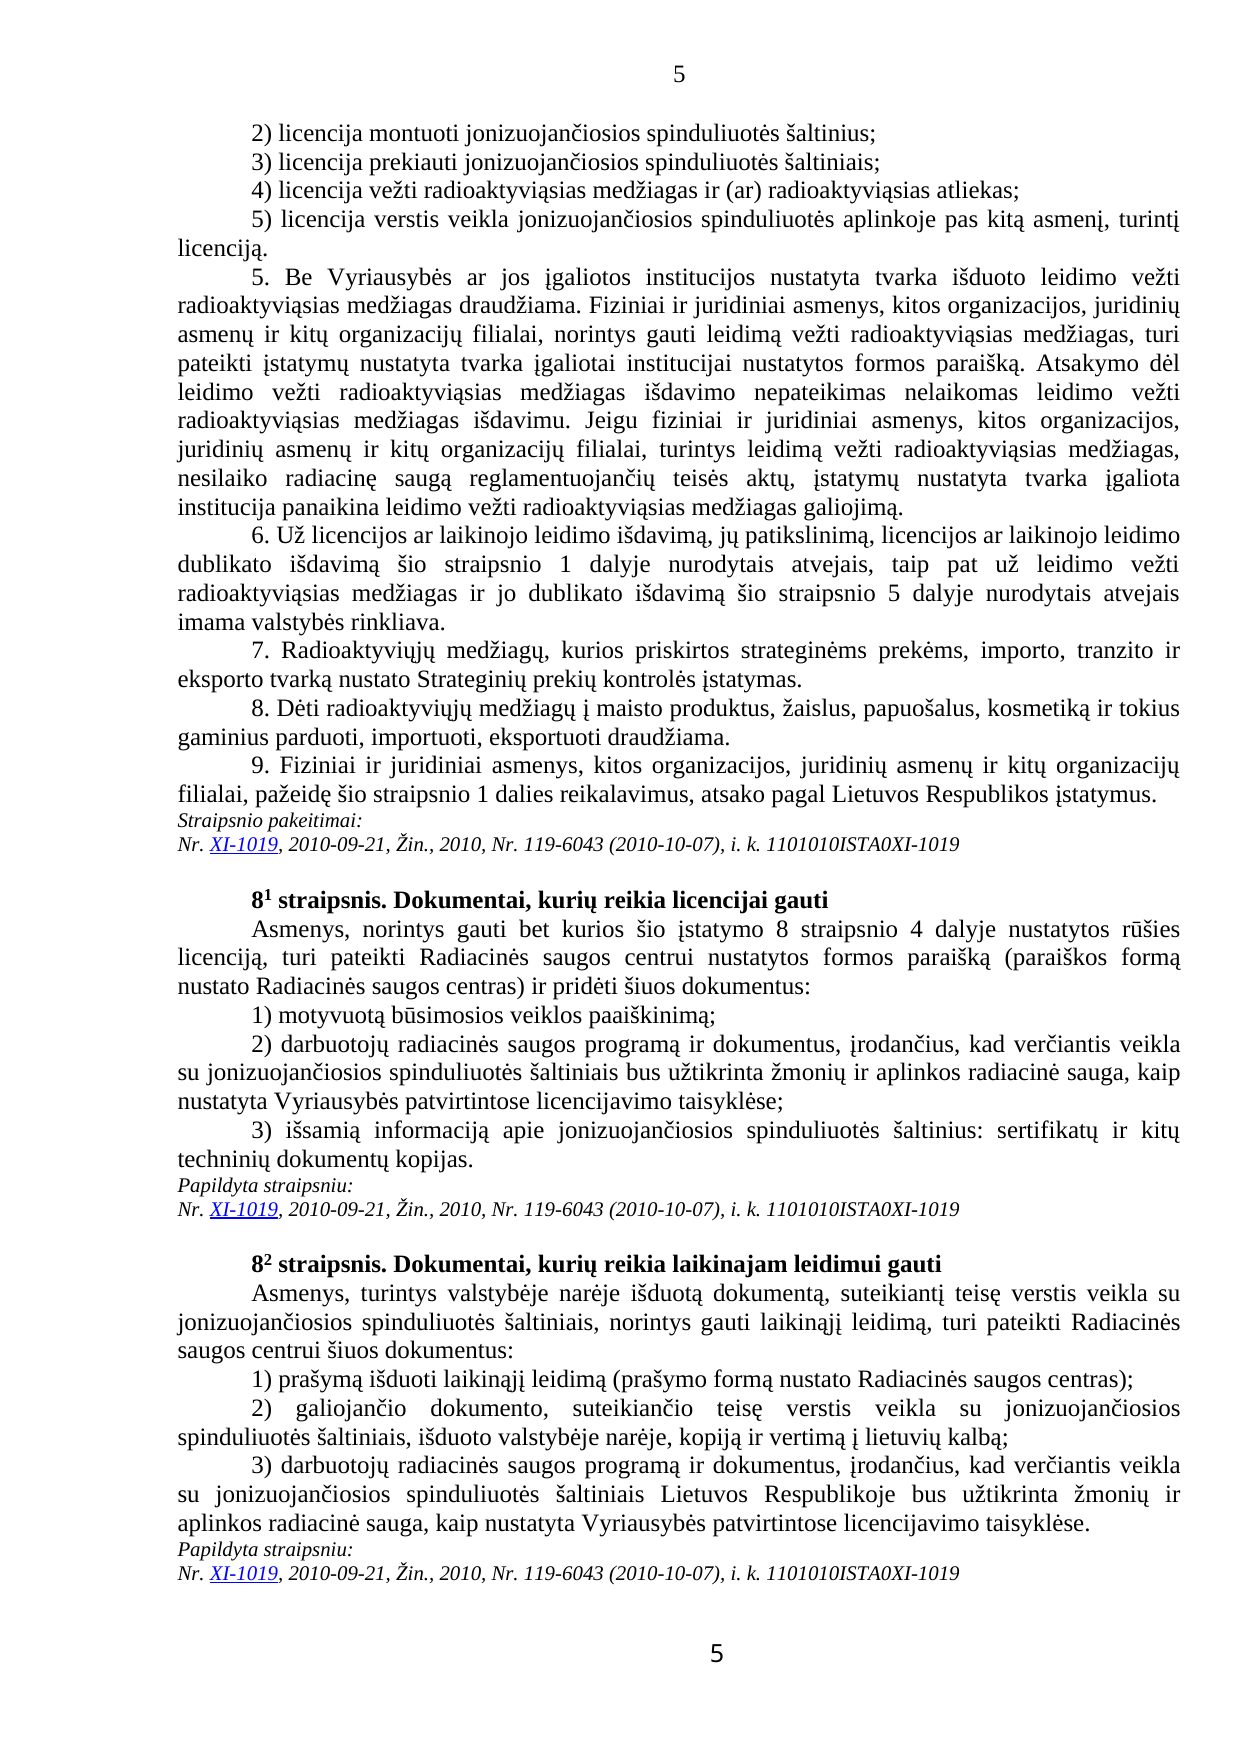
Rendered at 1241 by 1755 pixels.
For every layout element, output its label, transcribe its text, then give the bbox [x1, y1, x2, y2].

text 1) motyvuotą būsimosios veiklos paaiškinimą; [177, 1000, 1181, 1029]
text 6. Už licencijos ar laikinojo leidimo išdavimą, jų patikslinimą, licencijos ar laikinojo leidimo dublikato išdavimą šio straipsnio 1 dalyje nurodytais atvejais, taip pat už leidimo vežti radioaktyviąsias medžiagas ir jo dublikato išdavimą šio straipsnio 5 dalyje nurodytais atvejais imama valstybės rinkliava. [177, 521, 1181, 636]
text 7. Radioaktyviųjų medžiagų, kurios priskirtos strateginėms prekėms, importo, tranzito ir eksporto tvarką nustato Strateginių prekių kontrolės įstatymas. [177, 636, 1181, 693]
text Nr. XI-1019, 2010-09-21, Žin., 2010, Nr. 119-6043 (2010-10-07), i. k. 1101010ISTA0XI-1019 [177, 1561, 1181, 1585]
text 81 straipsnis. Dokumentai, kurių reikia licencijai gauti [177, 885, 1181, 914]
text 2) darbuotojų radiacinės saugos programą ir dokumentus, įrodančius, kad verčiantis veikla su jonizuojančiosios spinduliuotės šaltiniais bus užtikrinta žmonių ir aplinkos radiacinė sauga, kaip nustatyta Vyriausybės patvirtintose licencijavimo taisyklėse; [177, 1029, 1181, 1115]
text 1) prašymą išduoti laikinąjį leidimą (prašymo formą nustato Radiacinės saugos centras); [177, 1364, 1181, 1393]
text 2) licencija montuoti jonizuojančiosios spinduliuotės šaltinius; [177, 118, 1181, 147]
text Straipsnio pakeitimai: [177, 808, 1181, 832]
text 5) licencija verstis veikla jonizuojančiosios spinduliuotės aplinkoje pas kitą asmenį, turintį licenciją. [177, 204, 1181, 262]
text Nr. XI-1019, 2010-09-21, Žin., 2010, Nr. 119-6043 (2010-10-07), i. k. 1101010ISTA0XI-1019 [177, 832, 1181, 856]
text 82 straipsnis. Dokumentai, kurių reikia laikinajam leidimui gauti [177, 1249, 1181, 1278]
text 3) išsamią informaciją apie jonizuojančiosios spinduliuotės šaltinius: sertifikatų ir kitų techninių dokumentų kopijas. [177, 1115, 1181, 1172]
text Asmenys, turintys valstybėje narėje išduotą dokumentą, suteikiantį teisę verstis veikla su jonizuojančiosios spinduliuotės šaltiniais, norintys gauti laikinąjį leidimą, turi pateikti Radiacinės saugos centrui šiuos dokumentus: [177, 1278, 1181, 1364]
text Nr. XI-1019, 2010-09-21, Žin., 2010, Nr. 119-6043 (2010-10-07), i. k. 1101010ISTA0XI-1019 [177, 1197, 1181, 1221]
text 4) licencija vežti radioaktyviąsias medžiagas ir (ar) radioaktyviąsias atliekas; [177, 176, 1181, 204]
text 3) darbuotojų radiacinės saugos programą ir dokumentus, įrodančius, kad verčiantis veikla su jonizuojančiosios spinduliuotės šaltiniais Lietuvos Respublikoje bus užtikrinta žmonių ir aplinkos radiacinė sauga, kaip nustatyta Vyriausybės patvirtintose licencijavimo taisyklėse. [177, 1451, 1181, 1537]
text 2) galiojančio dokumento, suteikiančio teisę verstis veikla su jonizuojančiosios spinduliuotės šaltiniais, išduoto valstybėje narėje, kopiją ir vertimą į lietuvių kalbą; [177, 1393, 1181, 1451]
text 9. Fiziniai ir juridiniai asmenys, kitos organizacijos, juridinių asmenų ir kitų organizacijų filialai, pažeidę šio straipsnio 1 dalies reikalavimus, atsako pagal Lietuvos Respublikos įstatymus. [177, 751, 1181, 808]
text Asmenys, norintys gauti bet kurios šio įstatymo 8 straipsnio 4 dalyje nustatytos rūšies licenciją, turi pateikti Radiacinės saugos centrui nustatytos formos paraišką (paraiškos formą nustato Radiacinės saugos centras) ir pridėti šiuos dokumentus: [177, 914, 1181, 1000]
text Papildyta straipsniu: [177, 1172, 1181, 1197]
text 5. Be Vyriausybės ar jos įgaliotos institucijos nustatyta tvarka išduoto leidimo vežti radioaktyviąsias medžiagas draudžiama. Fiziniai ir juridiniai asmenys, kitos organizacijos, juridinių asmenų ir kitų organizacijų filialai, norintys gauti leidimą vežti radioaktyviąsias medžiagas, turi pateikti įstatymų nustatyta tvarka įgaliotai institucijai nustatytos formos paraišką. Atsakymo dėl leidimo vežti radioaktyviąsias medžiagas išdavimo nepateikimas nelaikomas leidimo vežti radioaktyviąsias medžiagas išdavimu. Jeigu fiziniai ir juridiniai asmenys, kitos organizacijos, juridinių asmenų ir kitų organizacijų filialai, turintys leidimą vežti radioaktyviąsias medžiagas, nesilaiko radiacinę saugą reglamentuojančių teisės aktų, įstatymų nustatyta tvarka įgaliota institucija panaikina leidimo vežti radioaktyviąsias medžiagas galiojimą. [177, 262, 1181, 521]
text 3) licencija prekiauti jonizuojančiosios spinduliuotės šaltiniais; [177, 147, 1181, 176]
text 8. Dėti radioaktyviųjų medžiagų į maisto produktus, žaislus, papuošalus, kosmetiką ir tokius gaminius parduoti, importuoti, eksportuoti draudžiama. [177, 693, 1181, 751]
text Papildyta straipsniu: [177, 1537, 1181, 1561]
